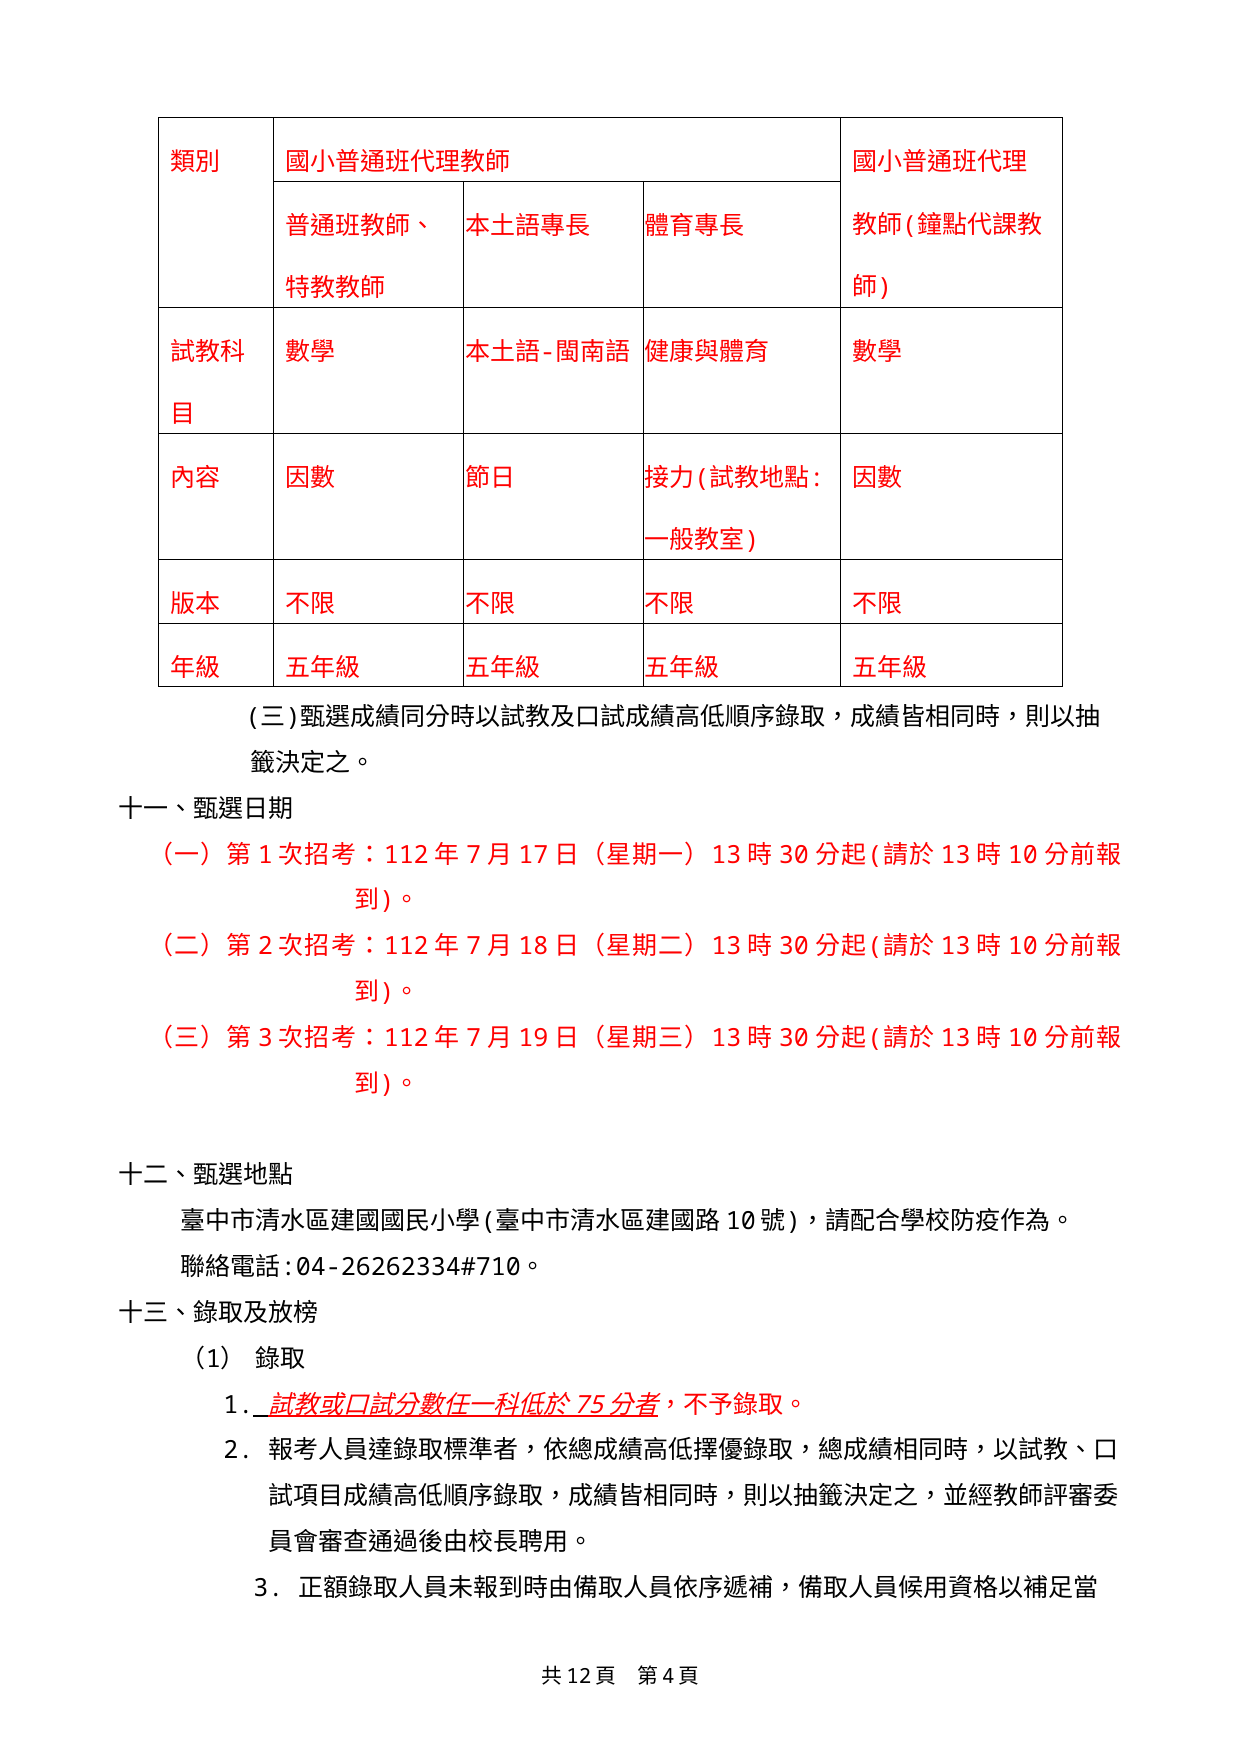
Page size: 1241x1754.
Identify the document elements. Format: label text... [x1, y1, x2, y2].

table_cell 不限 [644, 560, 840, 622]
table_cell 本土語專長 [464, 182, 643, 307]
table_cell 五年級 [464, 624, 643, 686]
table_cell 五年級 [644, 624, 840, 686]
text 十二、甄選地點 [118, 1145, 1122, 1191]
table_header 國小普通班代理教師(鐘點代課教師) [841, 118, 1062, 307]
text （一）第1次招考：112年7月17日（星期一）13時30分起(請於13時10分前報到)。 [148, 824, 1122, 916]
table_cell 不限 [274, 560, 463, 622]
text 十一、甄選日期 [118, 779, 1122, 824]
table_cell 不限 [841, 560, 1062, 622]
table_cell 節日 [464, 434, 643, 559]
text 3. 正額錄取人員未報到時由備取人員依序遞補，備取人員候用資格以補足當 [118, 1558, 1122, 1604]
table_cell 試教科目 [159, 308, 273, 433]
text （三）第3次招考：112年7月19日（星期三）13時30分起(請於13時10分前報到)。 [148, 1008, 1122, 1099]
text 員會審查通過後由校長聘用。 [223, 1512, 1122, 1558]
table_header 類別 [159, 118, 273, 307]
text 臺中市清水區建國國民小學(臺中市清水區建國路10號)，請配合學校防疫作為。 [181, 1191, 1122, 1237]
text 2. 報考人員達錄取標準者，依總成績高低擇優錄取，總成績相同時，以試教、口 [223, 1420, 1122, 1466]
table_cell 健康與體育 [644, 308, 840, 433]
text （二）第2次招考：112年7月18日（星期二）13時30分起(請於13時10分前報到)。 [148, 916, 1122, 1008]
table_cell 五年級 [274, 624, 463, 686]
text 試項目成績高低順序錄取，成績皆相同時，則以抽籤決定之，並經教師評審委 [223, 1466, 1122, 1512]
table_cell 五年級 [841, 624, 1062, 686]
table_header 國小普通班代理教師 [274, 118, 840, 181]
list 錄取 [181, 1329, 1122, 1374]
table_cell 數學 [274, 308, 463, 433]
text 1. 試教或口試分數任一科低於75分者，不予錄取。 [223, 1374, 1122, 1420]
table_cell 數學 [841, 308, 1062, 433]
text 十三、錄取及放榜 [118, 1283, 1122, 1329]
table_cell 內容 [159, 434, 273, 559]
table_cell 接力(試教地點:一般教室) [644, 434, 840, 559]
text 聯絡電話:04-26262334#710。 [181, 1237, 1122, 1283]
table_cell 體育專長 [644, 182, 840, 307]
table_cell 普通班教師、特教教師 [274, 182, 463, 307]
table_cell 版本 [159, 560, 273, 622]
table_cell 年級 [159, 624, 273, 686]
table_cell 因數 [841, 434, 1062, 559]
table_cell 不限 [464, 560, 643, 622]
table_cell 因數 [274, 434, 463, 559]
text (三)甄選成績同分時以試教及口試成績高低順序錄取，成績皆相同時，則以抽籤決定之。 [230, 687, 1122, 779]
table_cell 本土語-閩南語 [464, 308, 643, 433]
